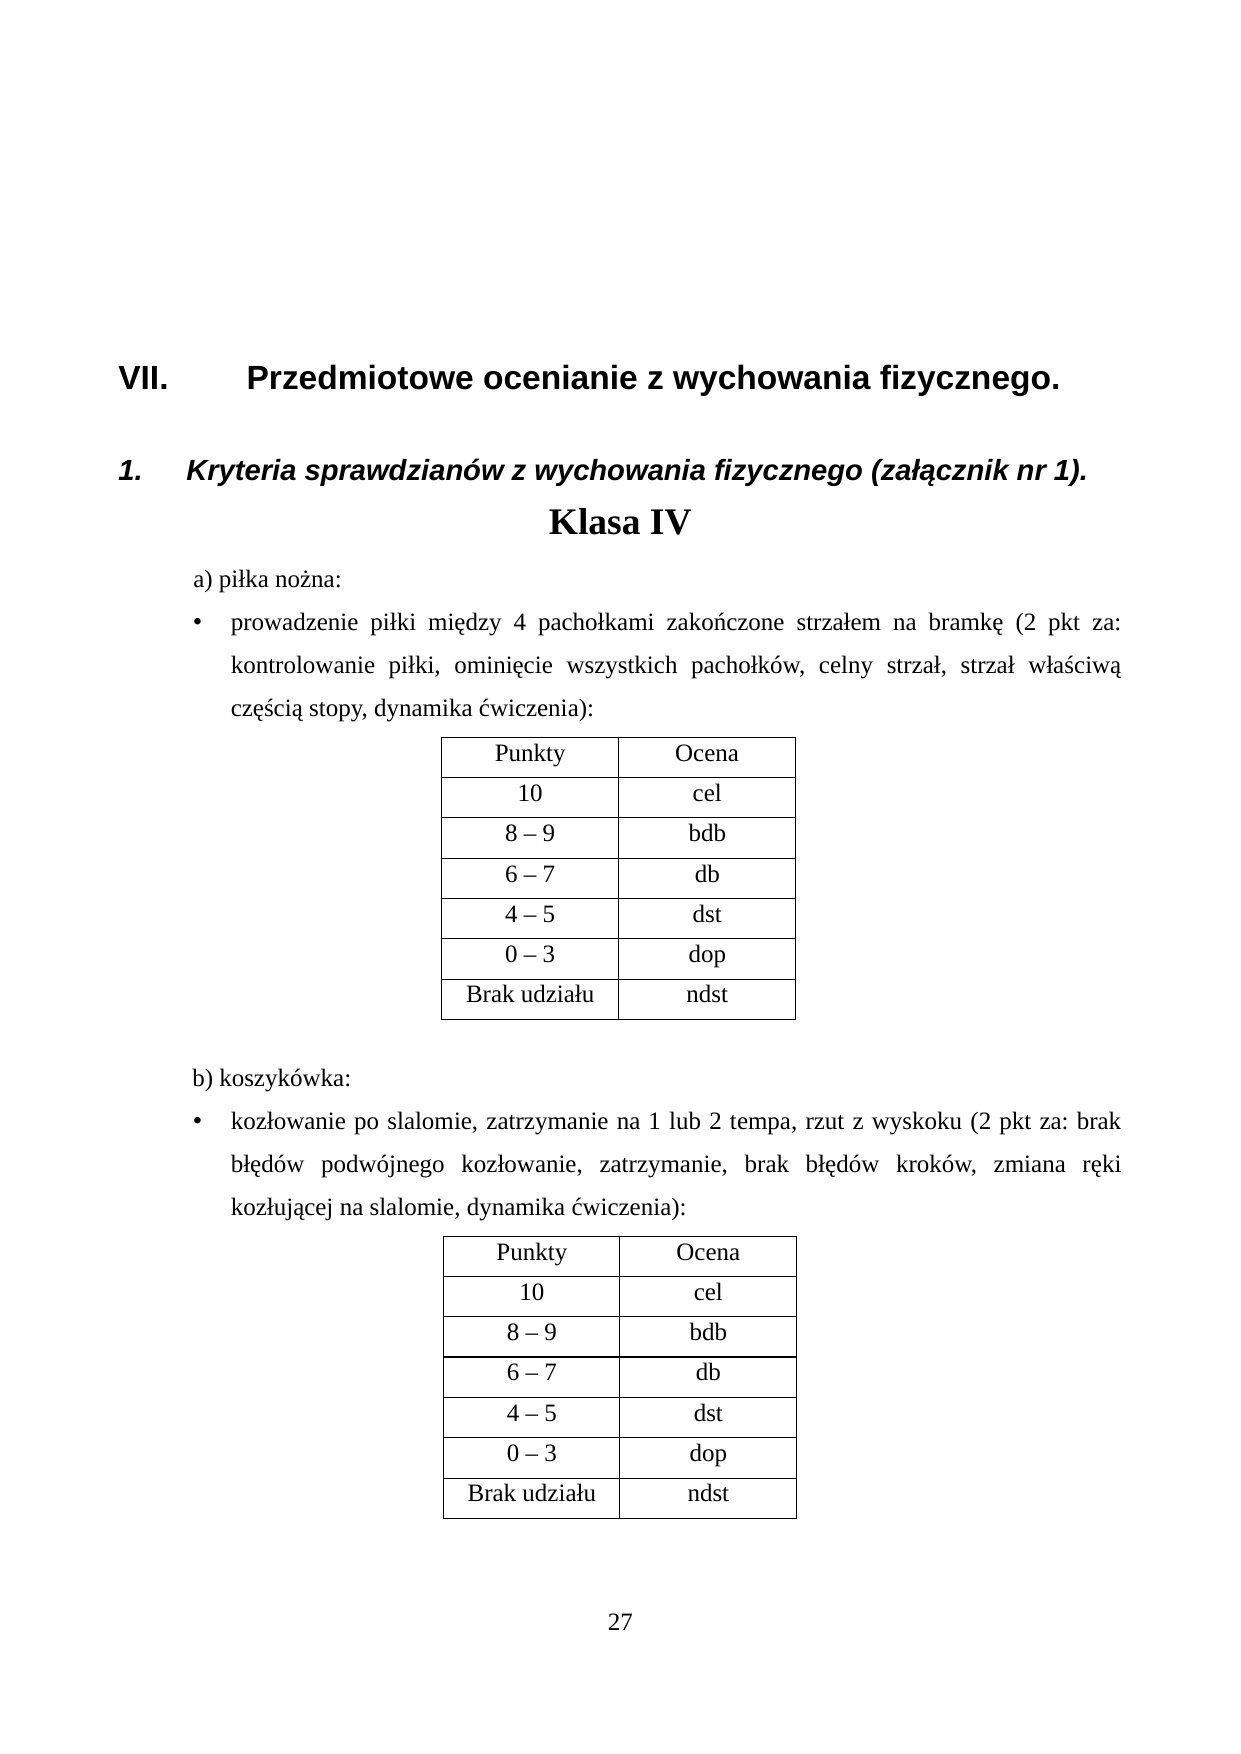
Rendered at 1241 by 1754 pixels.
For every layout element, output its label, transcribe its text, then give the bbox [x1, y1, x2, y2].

table_cell ndst [620, 1479, 796, 1518]
table_cell 10 [442, 778, 618, 817]
subtitle Przedmiotowe ocenianie z wychowania fizycznego. [118, 358, 1122, 397]
table_cell 4 – 5 [442, 899, 618, 938]
table_header Ocena [620, 1237, 796, 1276]
table_header Ocena [619, 738, 795, 777]
table_cell Brak udziału [444, 1479, 619, 1518]
table_cell 6 – 7 [442, 859, 618, 898]
table_cell 10 [444, 1277, 619, 1316]
table_cell bdb [619, 818, 795, 858]
table_header Punkty [442, 738, 618, 777]
text Klasa IV [118, 499, 1122, 543]
table_cell cel [619, 778, 795, 817]
table_cell Brak udziału [442, 980, 618, 1019]
table_cell 8 – 9 [444, 1317, 619, 1356]
table_cell 8 – 9 [442, 818, 618, 858]
list prowadzenie piłki między 4 pachołkami zakończone strzałem na bramkę (2 pkt za: kontrolowanie piłki, ominięcie wszystkich pachołków, celny strzał, strzał właściwą częścią stopy, dynamika ćwiczenia): [193, 607, 1122, 722]
table_cell 6 – 7 [444, 1358, 619, 1397]
table_cell bdb [620, 1317, 796, 1356]
table_cell 0 – 3 [442, 939, 618, 978]
subtitle Kryteria sprawdzianów z wychowania fizycznego (załącznik nr 1). [118, 453, 1122, 487]
table_cell dst [619, 899, 795, 938]
table_cell 0 – 3 [444, 1438, 619, 1477]
list a) piłka nożna: [156, 564, 1122, 593]
table_cell dop [620, 1438, 796, 1477]
table_header Punkty [444, 1237, 619, 1276]
text b) koszykówka: [118, 1063, 1122, 1092]
table_cell ndst [619, 980, 795, 1019]
table_cell dst [620, 1398, 796, 1437]
table_cell db [620, 1358, 796, 1397]
table_cell 4 – 5 [444, 1398, 619, 1437]
table_cell cel [620, 1277, 796, 1316]
list kozłowanie po slalomie, zatrzymanie na 1 lub 2 tempa, rzut z wyskoku (2 pkt za: brak błędów podwójnego kozłowanie, zatrzymanie, brak błędów kroków, zmiana ręki kozłującej na slalomie, dynamika ćwiczenia): [193, 1106, 1122, 1221]
table_cell db [619, 859, 795, 898]
table_cell dop [619, 939, 795, 978]
